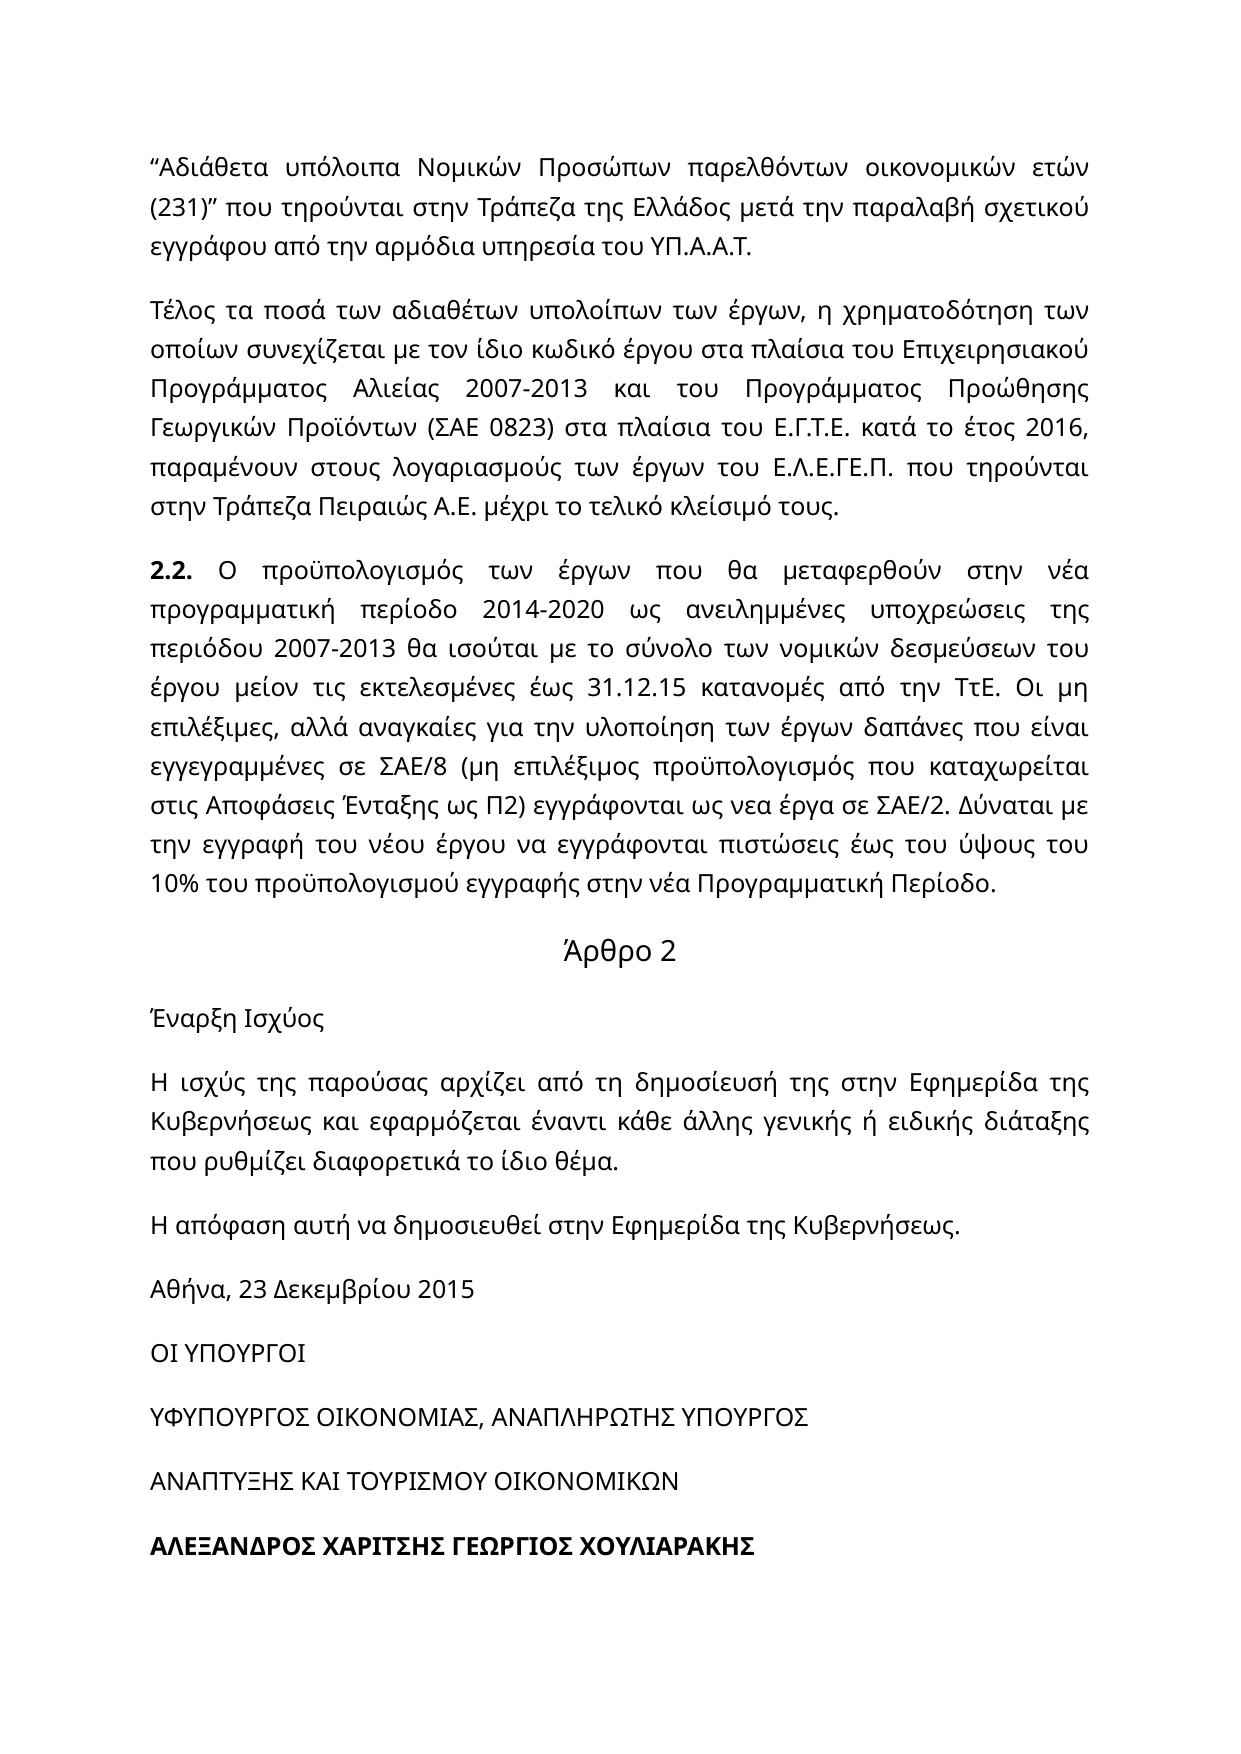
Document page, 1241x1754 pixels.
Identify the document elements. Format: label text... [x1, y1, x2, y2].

text Η απόφαση αυτή να δημοσιευθεί στην Εφημερίδα της Κυβερνήσεως. [150, 1207, 1090, 1241]
text ΑΝΑΠΤΥΞΗΣ ΚΑΙ ΤΟΥΡΙΣΜΟΥ ΟΙΚΟΝΟΜΙΚΩΝ [150, 1464, 1090, 1498]
text ΥΦΥΠΟΥΡΓΟΣ ΟΙΚΟΝΟΜΙΑΣ, ΑΝΑΠΛΗΡΩΤΗΣ ΥΠΟΥΡΓΟΣ [150, 1400, 1090, 1434]
text Αθήνα, 23 Δεκεμβρίου 2015 [150, 1271, 1090, 1306]
text Η ισχύς της παρούσας αρχίζει από τη δημοσίευσή της στην Εφημερίδα της Κυβερνήσεως και εφαρμόζεται έναντι κάθε άλλης γενικής ή ειδικής διάταξης που ρυθμίζει διαφορετικά το ίδιο θέμα. [150, 1065, 1090, 1177]
text Τέλος τα ποσά των αδιαθέτων υπολοίπων των έργων, η χρηματοδότηση των οποίων συνεχίζεται με τον ίδιο κωδικό έργου στα πλαίσια του Επιχειρησιακού Προγράμματος Αλιείας 2007-2013 και του Προγράμματος Προώθησης Γεωργικών Προϊόντων (ΣΑΕ 0823) στα πλαίσια του Ε.Γ.Τ.Ε. κατά το έτος 2016, παραμένουν στους λογαριασμούς των έργων του Ε.Λ.Ε.ΓΕ.Π. που τηρούνται στην Τράπεζα Πειραιώς Α.Ε. μέχρι το τελικό κλείσιμό τους. [150, 292, 1090, 522]
text “Αδιάθετα υπόλοιπα Νομικών Προσώπων παρελθόντων οικονομικών ετών (231)” που τηρούνται στην Τράπεζα της Ελλάδος μετά την παραλαβή σχετικού εγγράφου από την αρμόδια υπηρεσία του ΥΠ.Α.Α.Τ. [150, 150, 1090, 262]
text ΟΙ ΥΠΟΥΡΓΟΙ [150, 1336, 1090, 1370]
subtitle Άρθρο 2 [150, 930, 1090, 970]
text 2.2. Ο προϋπολογισμός των έργων που θα μεταφερθούν στην νέα προγραμματική περίοδο 2014-2020 ως ανειλημμένες υποχρεώσεις της περιόδου 2007-2013 θα ισούται με το σύνολο των νομικών δεσμεύσεων του έργου μείον τις εκτελεσμένες έως 31.12.15 κατανομές από την ΤτΕ. Οι μη επιλέξιμες, αλλά αναγκαίες για την υλοποίηση των έργων δαπάνες που είναι εγγεγραμμένες σε ΣΑΕ/8 (μη επιλέξιμος προϋπολογισμός που καταχωρείται στις Αποφάσεις Ένταξης ως Π2) εγγράφονται ως νεα έργα σε ΣΑΕ/2. Δύναται με την εγγραφή του νέου έργου να εγγράφονται πιστώσεις έως του ύψους του 10% του προϋπολογισμού εγγραφής στην νέα Προγραμματική Περίοδο. [150, 552, 1090, 900]
text ΑΛΕΞΑΝΔΡΟΣ ΧΑΡΙΤΣΗΣ ΓΕΩΡΓΙΟΣ ΧΟΥΛΙΑΡΑΚΗΣ [150, 1528, 1090, 1562]
text Έναρξη Ισχύος [150, 1001, 1090, 1035]
